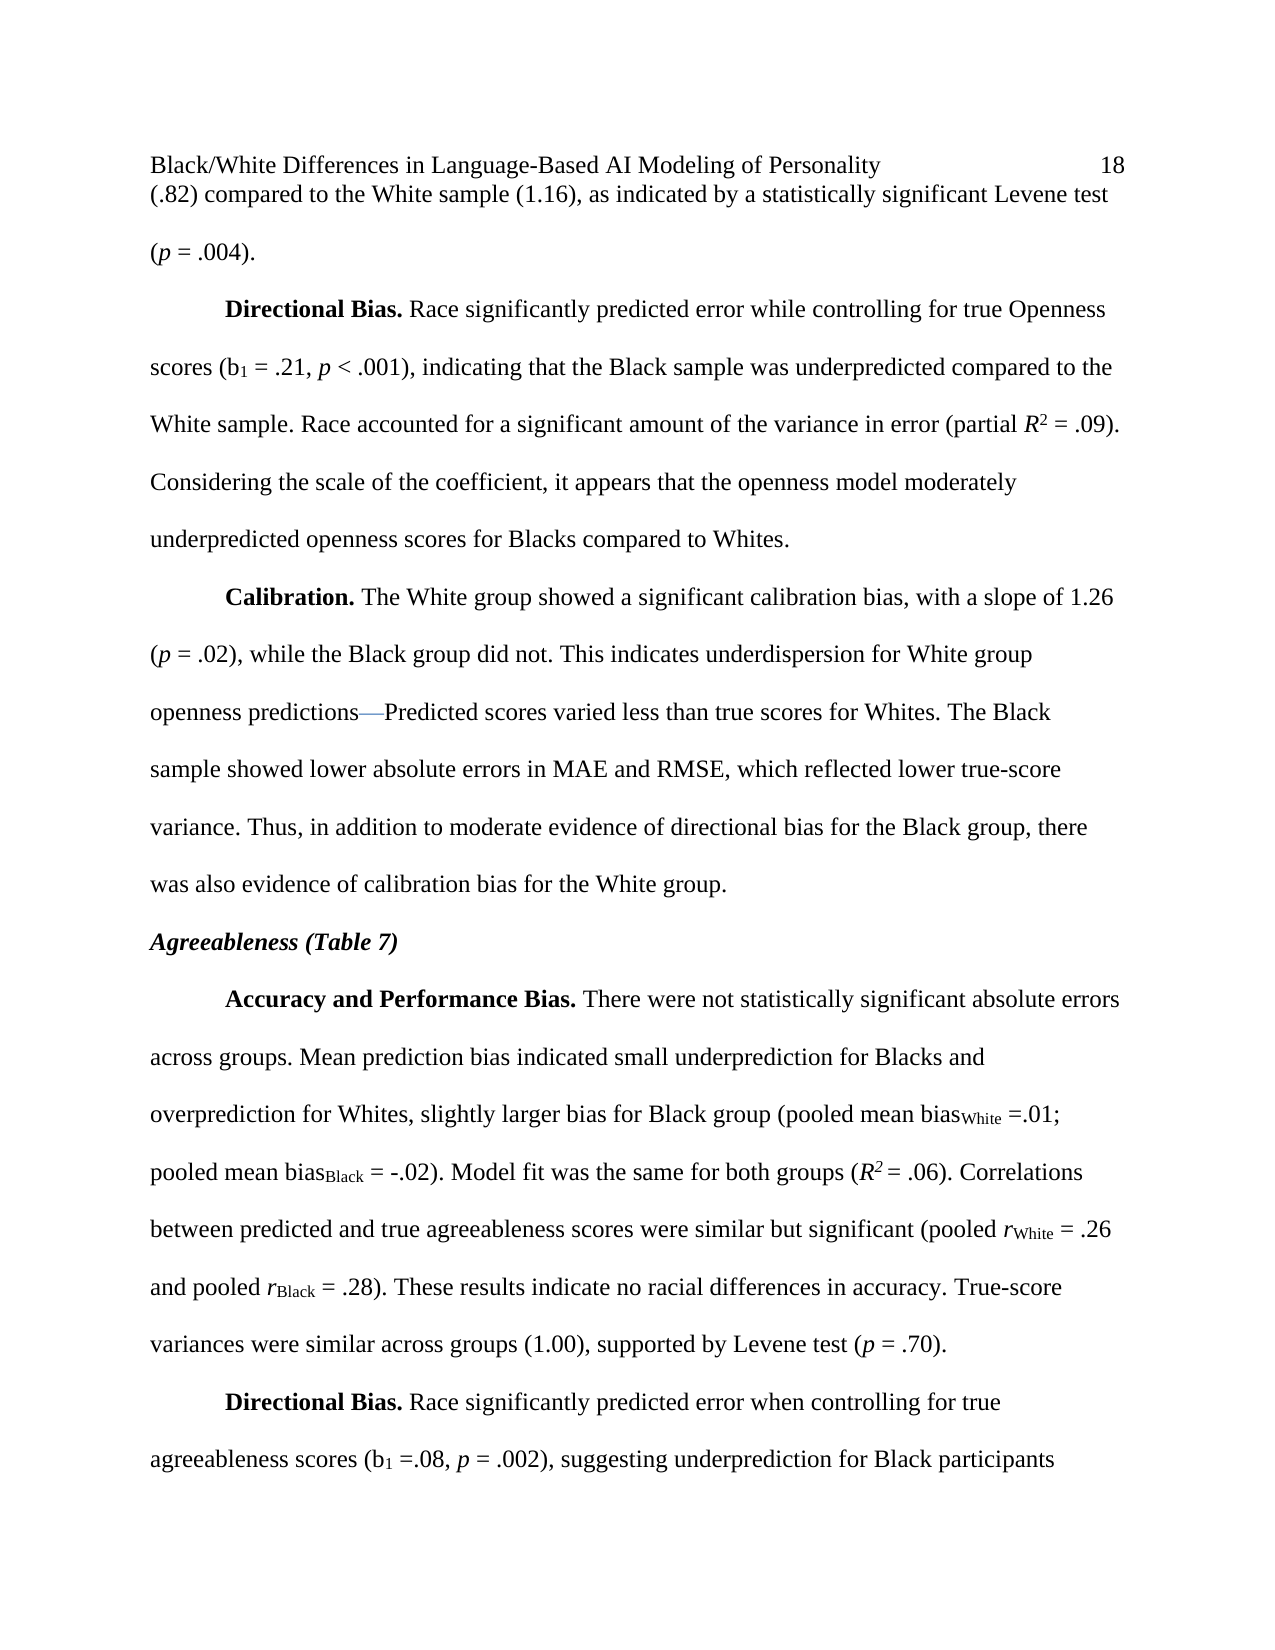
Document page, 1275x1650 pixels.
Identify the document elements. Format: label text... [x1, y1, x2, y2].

text Accuracy and Performance Bias. There were not statistically significant absolute errors across groups. Mean prediction bias indicated small underprediction for Blacks and overprediction for Whites, slightly larger bias for Black group (pooled mean biasWhite =.01; pooled mean biasBlack = -.02). Model fit was the same for both groups (R2 = .06). Correlations between predicted and true agreeableness scores were similar but significant (pooled rWhite = .26 and pooled rBlack = .28). These results indicate no racial differences in accuracy. True-score variances were similar across groups (1.00), supported by Levene test (p = .70). [150, 984, 1125, 1358]
text Directional Bias. Race significantly predicted error when controlling for true agreeableness scores (b1 =.08, p = .002), suggesting underprediction for Black participants [150, 1387, 1125, 1473]
text Calibration. The White group showed a significant calibration bias, with a slope of 1.26 (p = .02), while the Black group did not. This indicates underdispersion for White group openness predictions—Predicted scores varied less than true scores for Whites. The Black sample showed lower absolute errors in MAE and RMSE, which reflected lower true-score variance. Thus, in addition to moderate evidence of directional bias for the Black group, there was also evidence of calibration bias for the White group. [150, 582, 1125, 898]
text Directional Bias. Race significantly predicted error while controlling for true Openness scores (b1 = .21, p < .001), indicating that the Black sample was underpredicted compared to the White sample. Race accounted for a significant amount of the variance in error (partial R2 = .09). Considering the scale of the coefficient, it appears that the openness model moderately underpredicted openness scores for Blacks compared to Whites. [150, 294, 1125, 553]
text (.82) compared to the White sample (1.16), as indicated by a statistically significant Levene test (p = .004). [150, 179, 1125, 266]
text Agreeableness (Table 7) [150, 927, 1125, 956]
